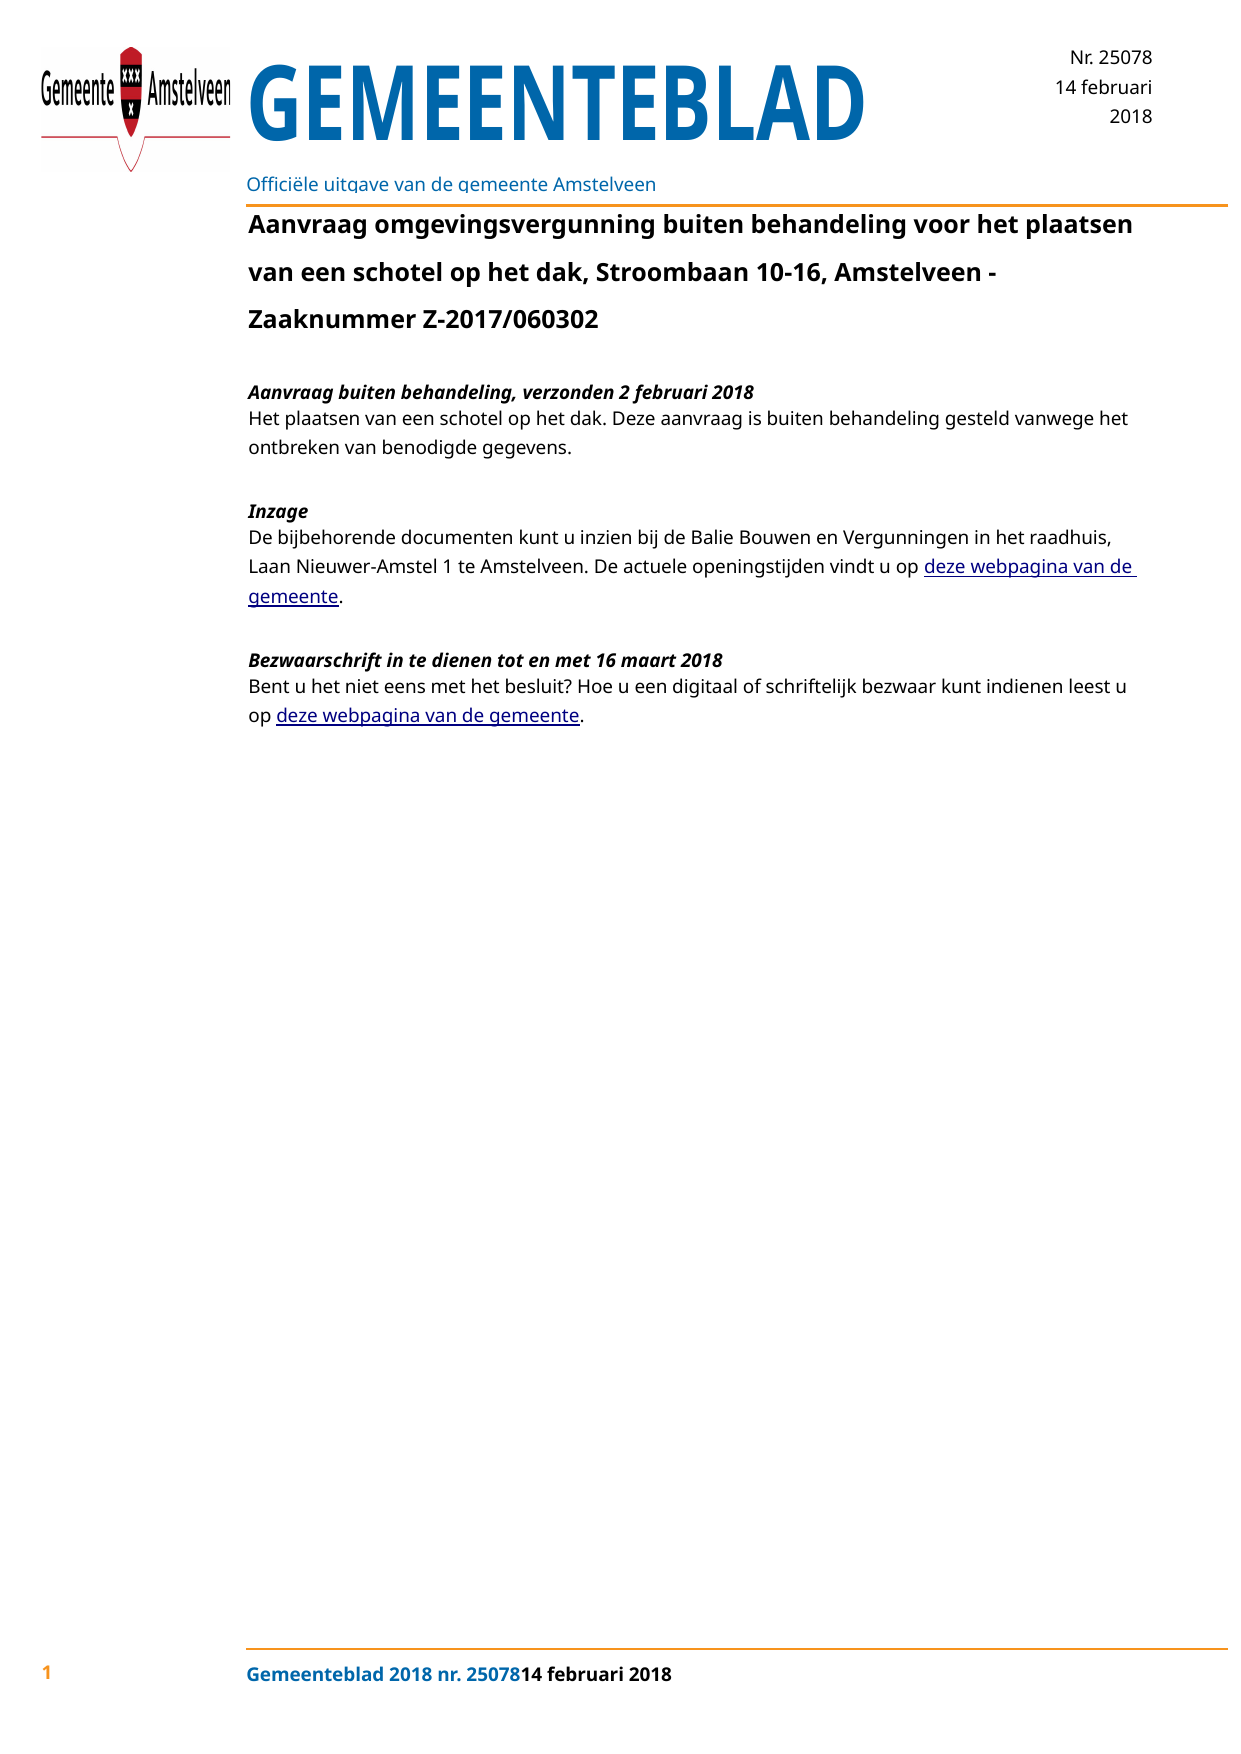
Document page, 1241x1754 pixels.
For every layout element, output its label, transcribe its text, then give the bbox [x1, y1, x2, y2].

picture [41, 47, 231, 172]
text Bent u het niet eens met het besluit? Hoe u een digitaal of schriftelijk bezwaar kunt indienen leest u op deze webpagina van de gemeente. [248, 673, 1152, 728]
text Het plaatsen van een schotel op het dak. Deze aanvraag is buiten behandeling gesteld vanwege het ontbreken van benodigde gegevens. [248, 405, 1152, 460]
text Aanvraag buiten behandeling, verzonden 2 februari 2018 [248, 379, 1152, 405]
text Inzage [248, 498, 1152, 524]
text Aanvraag omgevingsvergunning buiten behandeling voor het plaatsen van een schotel op het dak, Stroombaan 10-16, Amstelveen - Zaaknummer Z-2017/060302 [248, 207, 1152, 336]
text De bijbehorende documenten kunt u inzien bij de Balie Bouwen en Vergunningen in het raadhuis, Laan Nieuwer-Amstel 1 te Amstelveen. De actuele openingstijden vindt u op deze webpagina van de gemeente. [248, 524, 1152, 609]
text Bezwaarschrift in te dienen tot en met 16 maart 2018 [248, 647, 1152, 673]
